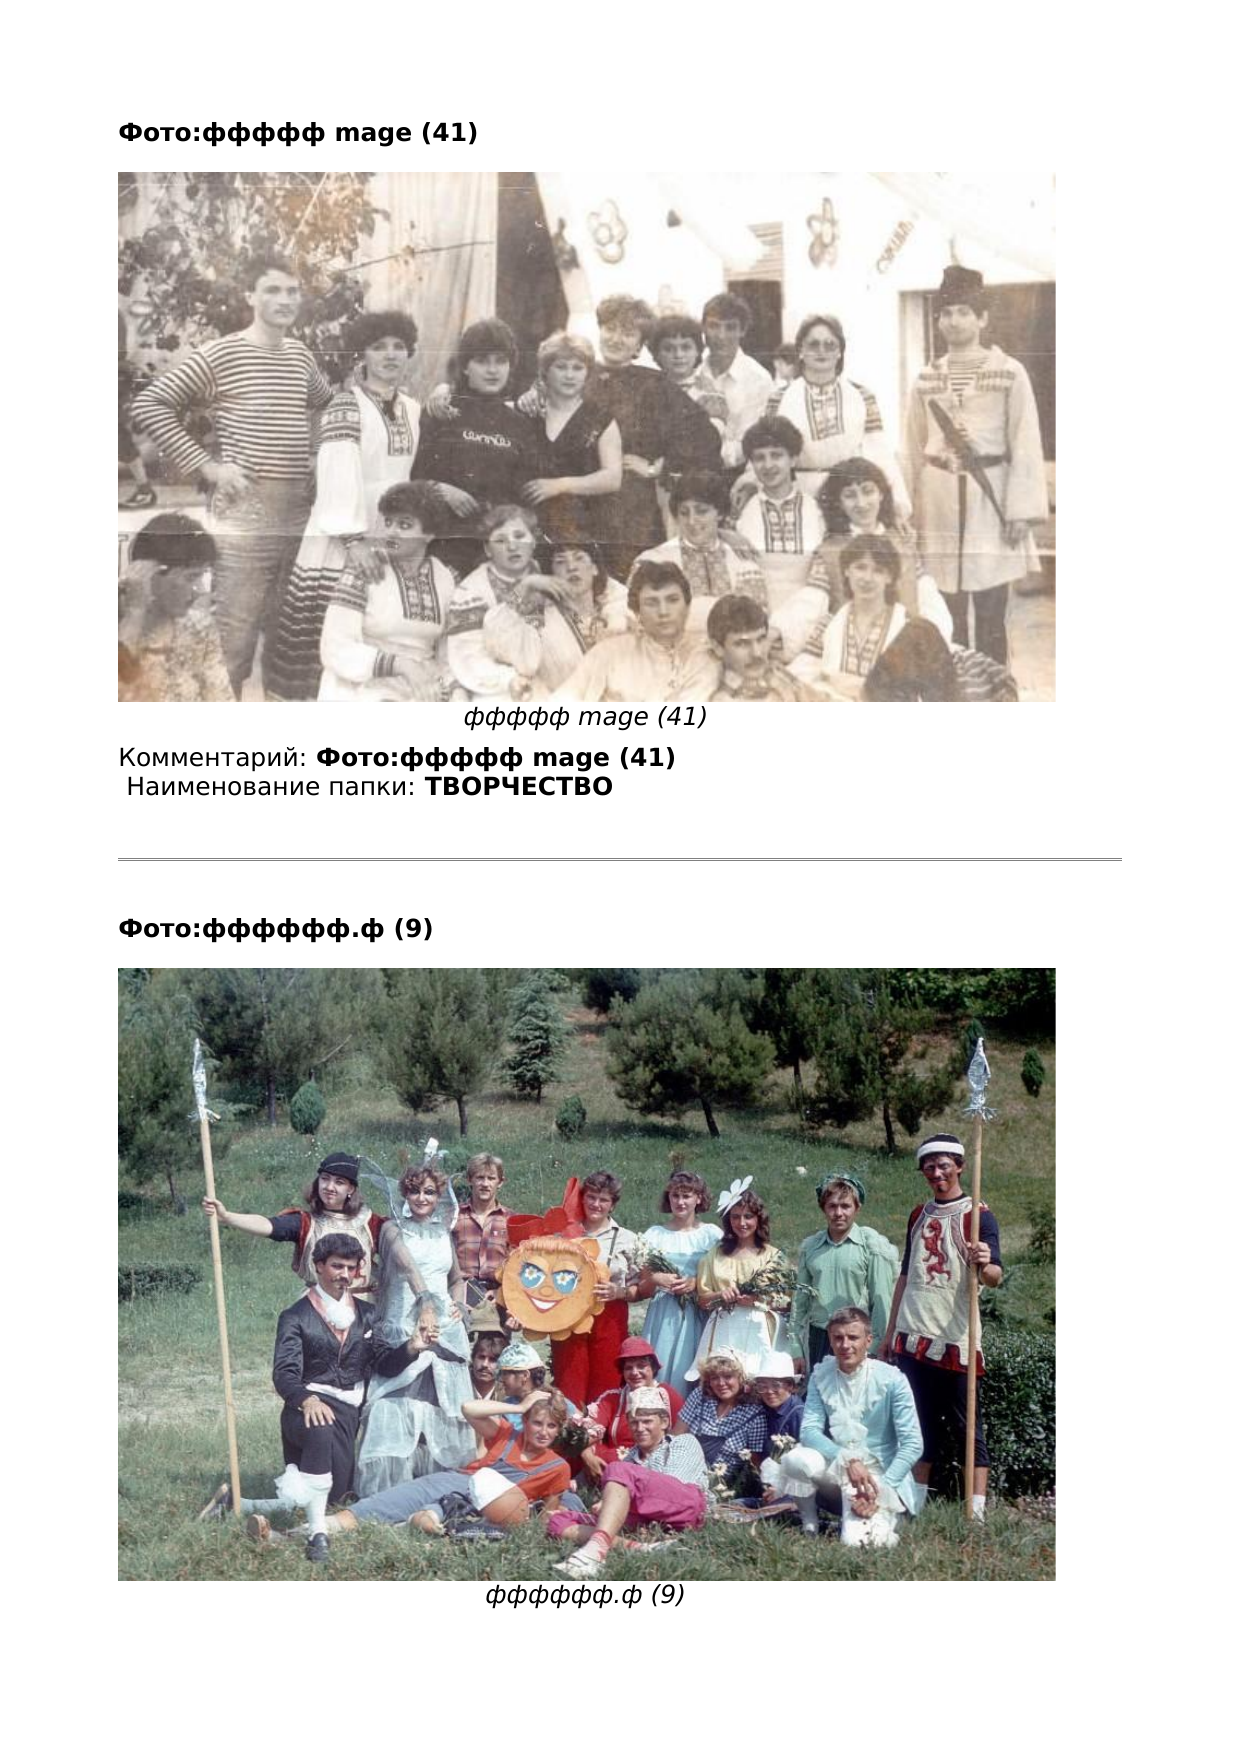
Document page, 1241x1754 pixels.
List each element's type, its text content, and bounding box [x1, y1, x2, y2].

subtitle Фото:ффффф mage (41) [118, 118, 1122, 147]
text Комментарий: Фото:ффффф mage (41) Наименование папки: ТВОРЧЕСТВО [118, 743, 1122, 831]
picture [118, 172, 1056, 702]
subtitle Фото:фффффф.ф (9) [118, 915, 1122, 944]
text фффффф.ф (9) [118, 1581, 1056, 1609]
picture [118, 968, 1056, 1581]
text ффффф mage (41) [118, 702, 1056, 731]
